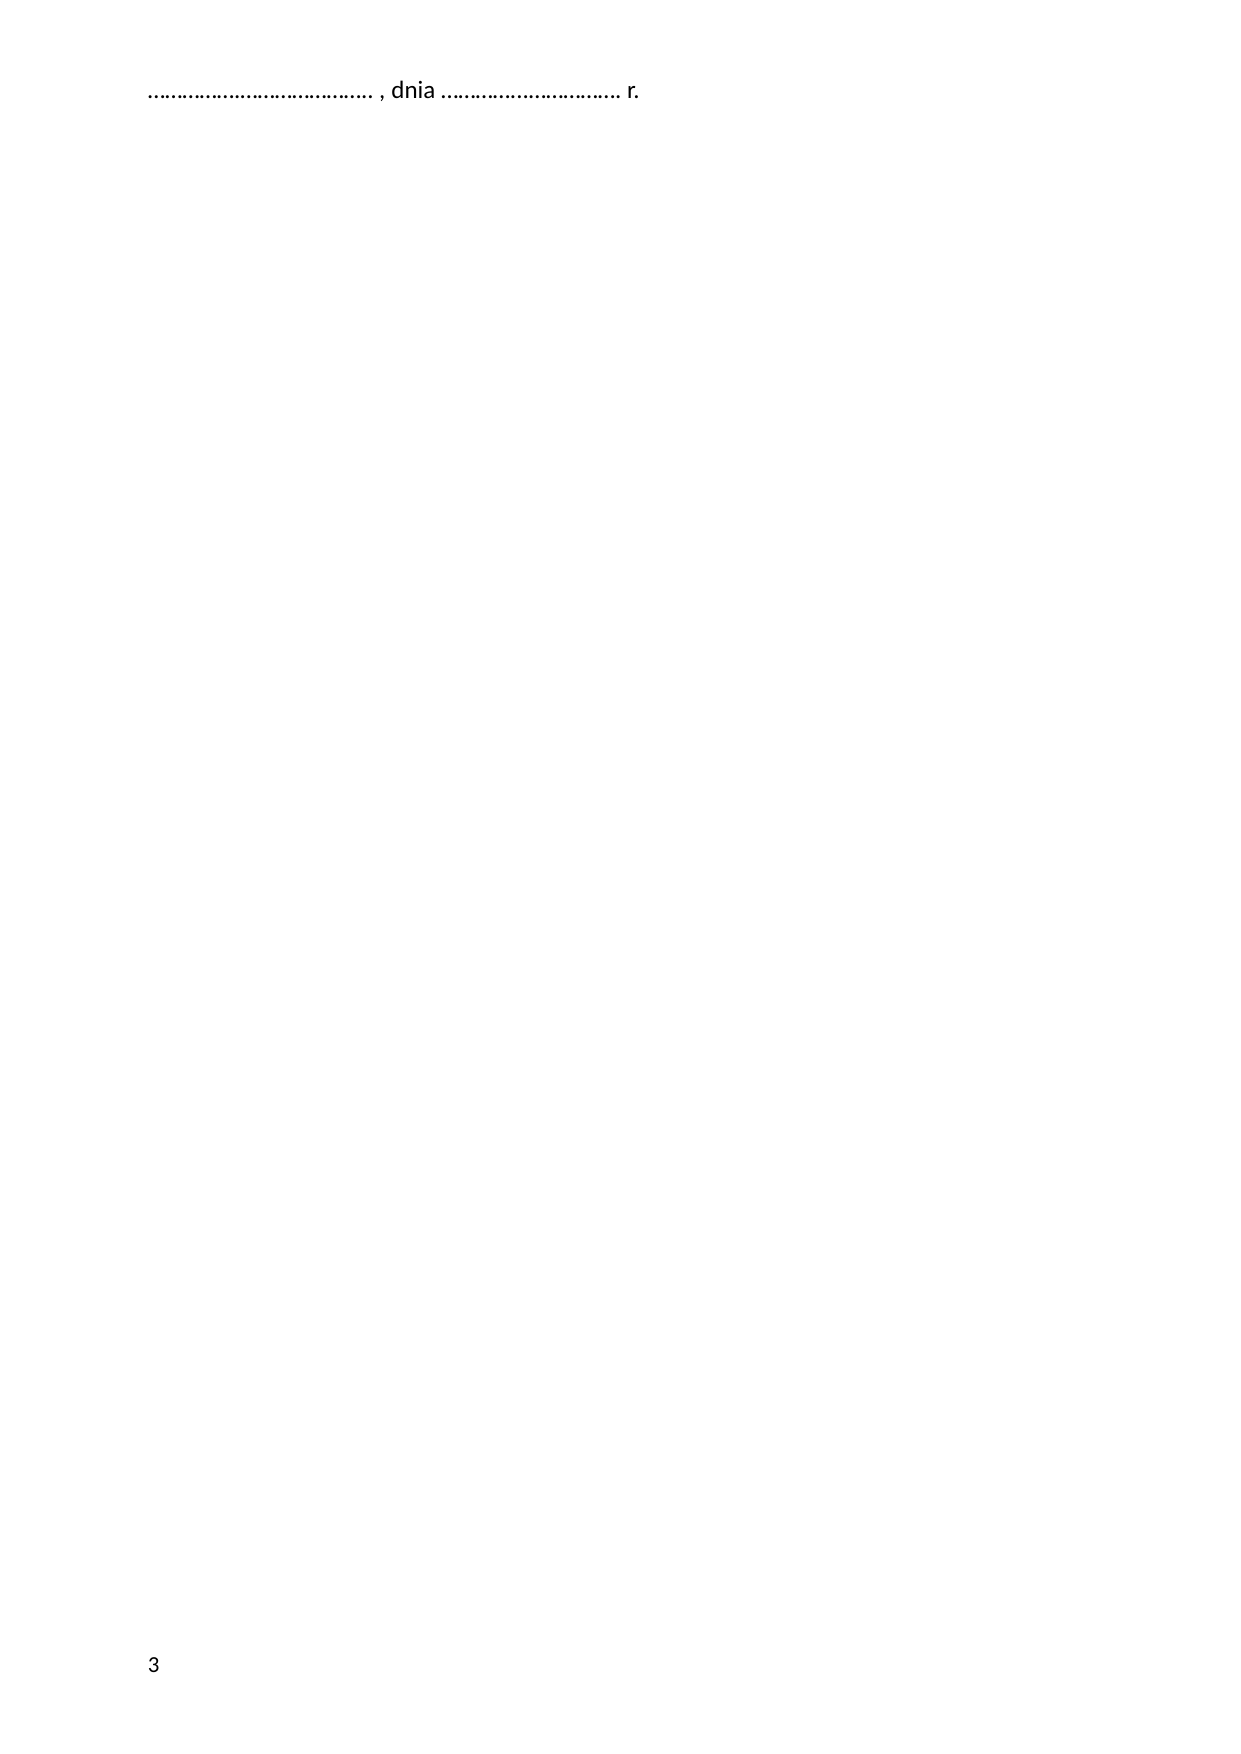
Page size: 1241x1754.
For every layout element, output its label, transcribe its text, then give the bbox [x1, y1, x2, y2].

text …………….………………….. , dnia …………...……………. r. [148, 74, 1093, 104]
